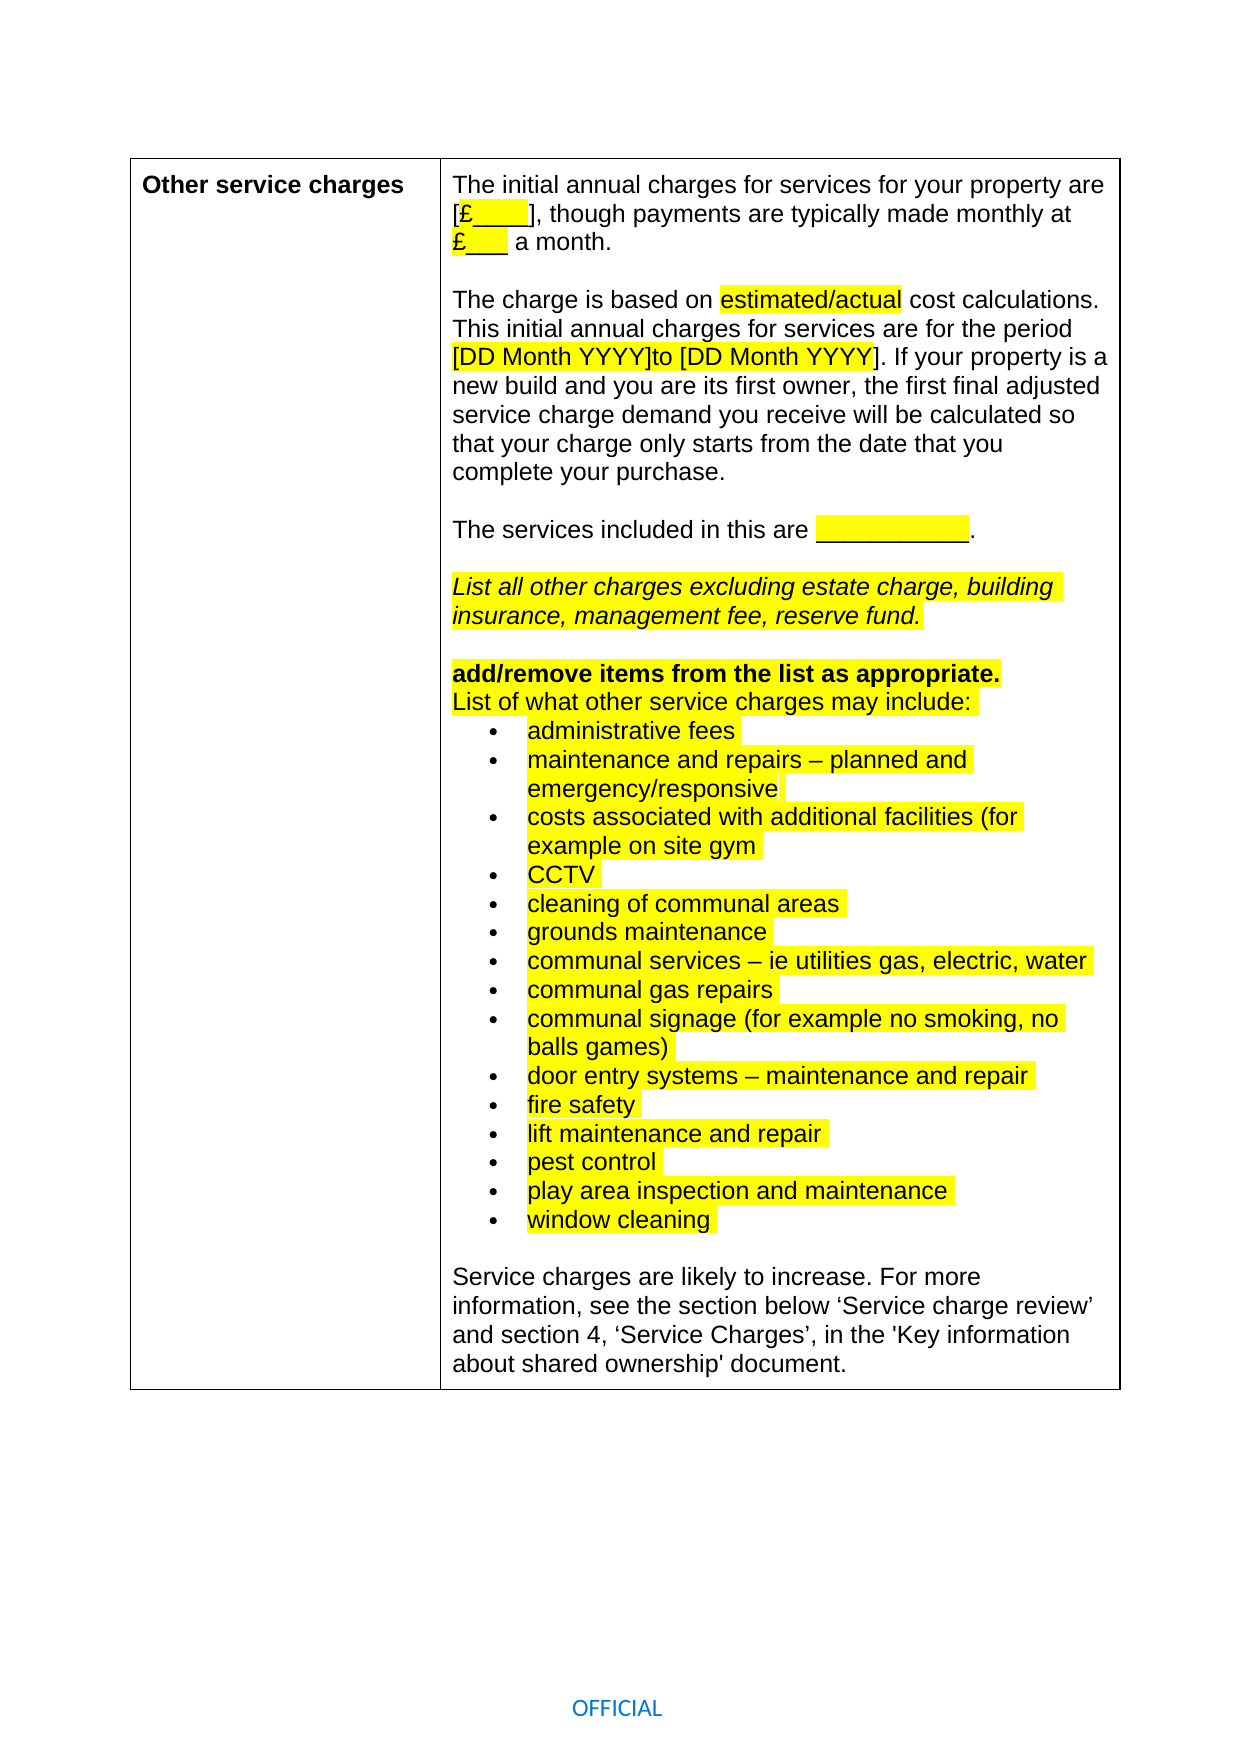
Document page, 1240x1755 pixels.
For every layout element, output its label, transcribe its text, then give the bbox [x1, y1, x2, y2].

table_cell Other service charges [131, 159, 440, 1388]
table_cell The initial annual charges for services for your property are [£____], though payments are typically made monthly at £___ a month. The charge is based on estimated/actual cost calculations. This initial annual charges for services are for the period [DD Month YYYY]to [DD Month YYYY]. If your property is a new build and you are its first owner, the first final adjusted service charge demand you receive will be calculated so that your charge only starts from the date that you complete your purchase. The services included in this are ___________. List all other charges excluding estate charge, building insurance, management fee, reserve fund. add/remove items from the list as appropriate. List of what other service charges may include: administrative fees maintenance and repairs – planned and emergency/responsive costs associated with additional facilities (for example on site gym CCTV cleaning of communal areas grounds maintenance communal services – ie utilities gas, electric, water communal gas repairs communal signage (for example no smoking, no balls games) door entry systems – maintenance and repair fire safety lift maintenance and repair pest control play area inspection and maintenance window cleaning Service charges are likely to increase. For more information, see the section below ‘Service charge review’ and section 4, ‘Service Charges’, in the 'Key information about shared ownership' document. [441, 159, 1119, 1388]
